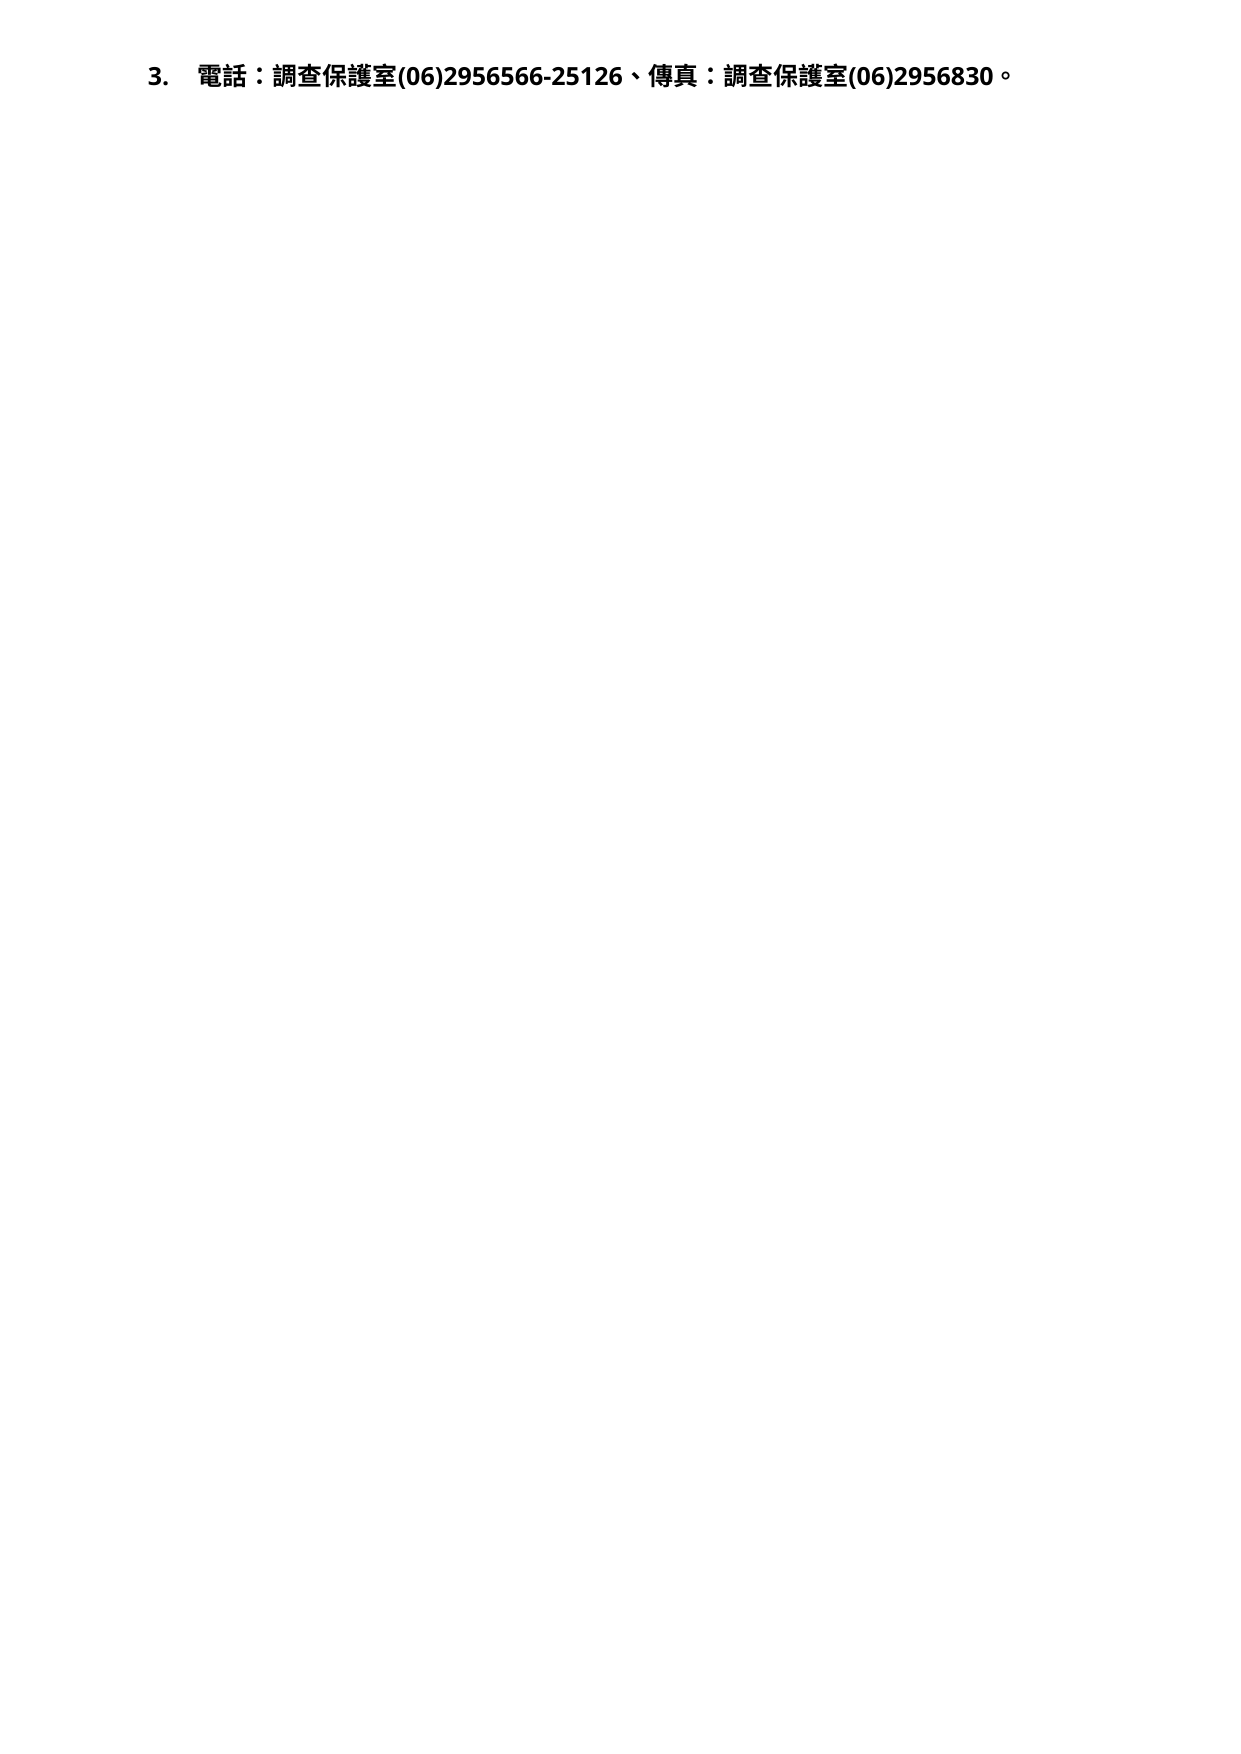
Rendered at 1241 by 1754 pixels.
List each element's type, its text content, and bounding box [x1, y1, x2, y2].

list 電話：調查保護室(06)2956566-25126、傳真：調查保護室(06)2956830。 [148, 59, 1092, 92]
